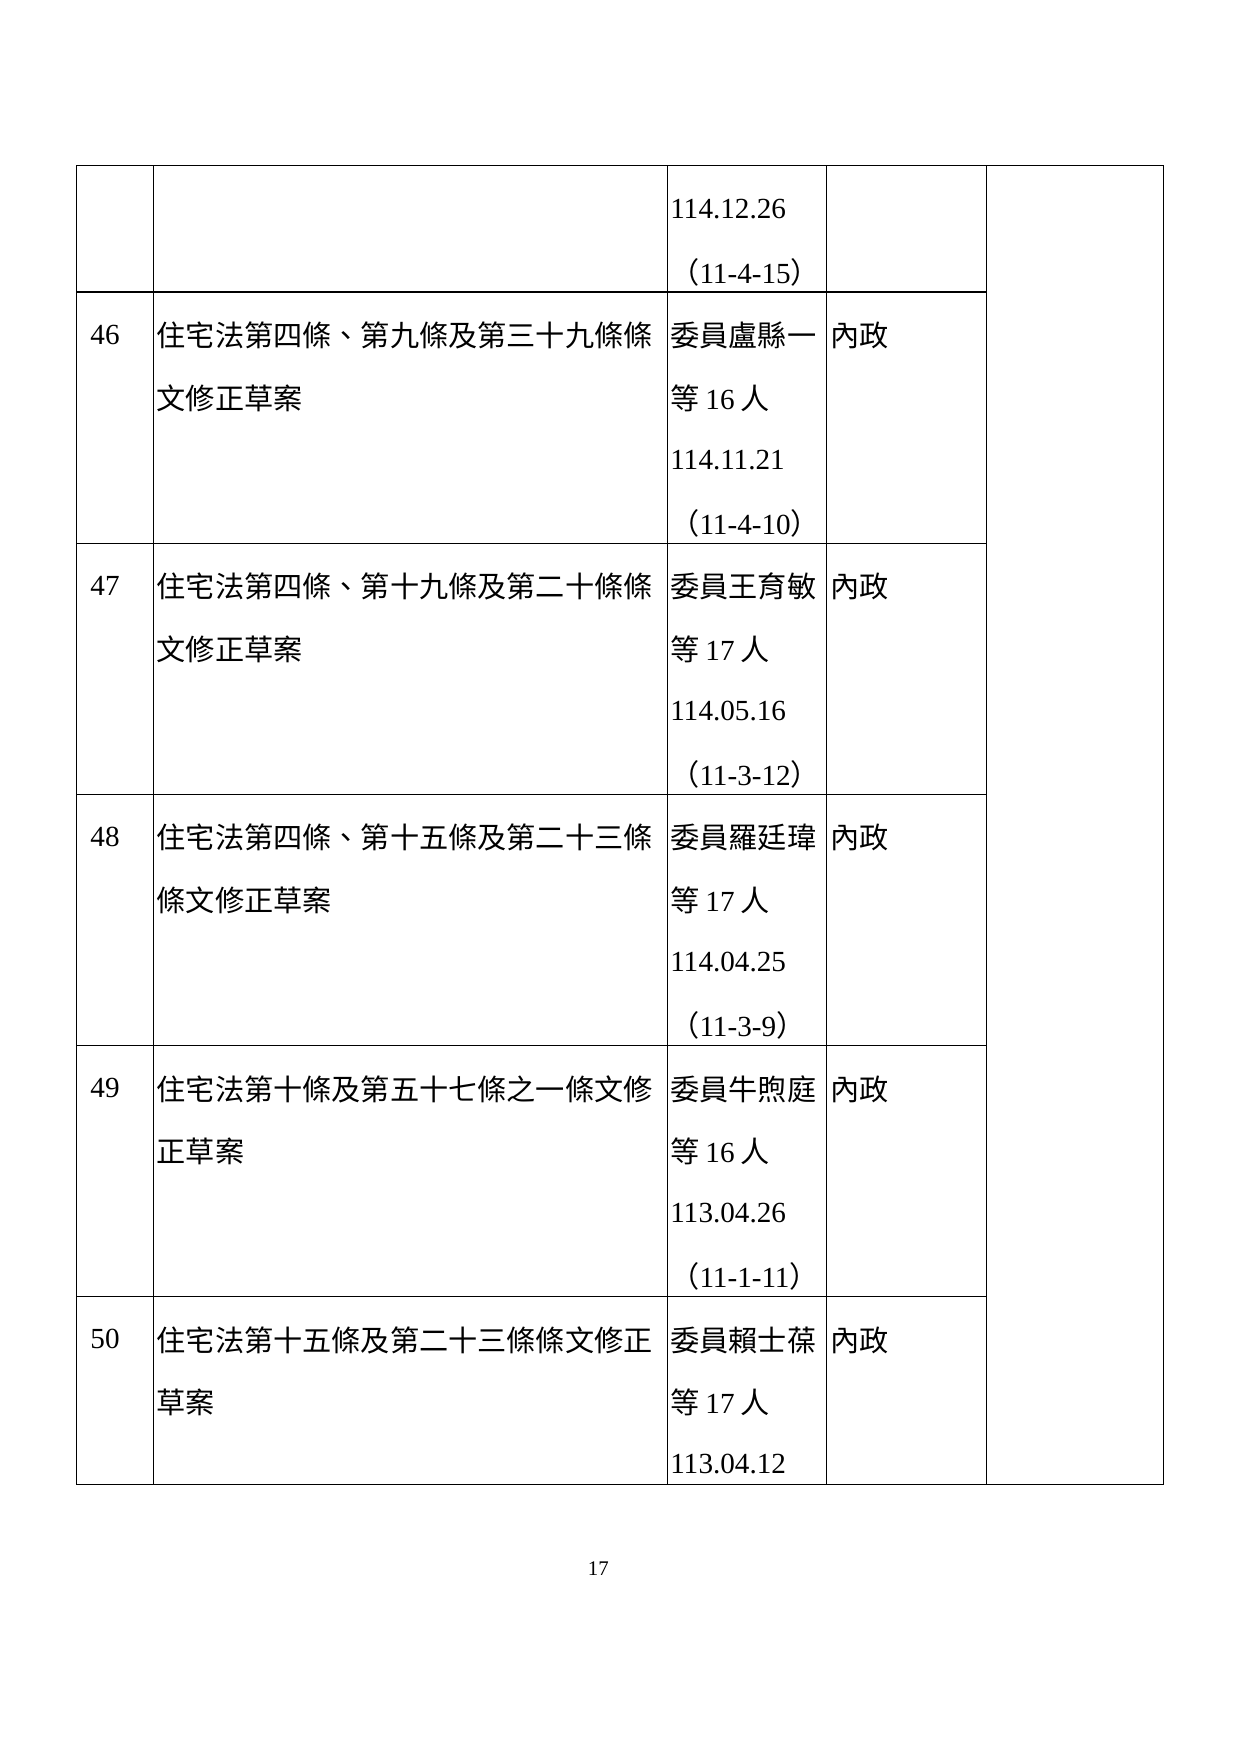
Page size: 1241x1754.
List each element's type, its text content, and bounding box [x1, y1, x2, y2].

table_cell [77, 795, 153, 1044]
table_cell 委員王育敏等17人 114.05.16 （11-3-12） [668, 544, 826, 793]
table_cell 委員羅廷瑋等17人 114.04.25 （11-3-9） [668, 795, 826, 1044]
table_cell [77, 544, 153, 793]
table_cell 內政 [827, 293, 986, 542]
table_cell 住宅法第四條、第十五條及第二十三條條文修正草案 [154, 795, 667, 1044]
table_cell 委員牛煦庭等16人 113.04.26 （11-1-11） [668, 1046, 826, 1296]
table_cell 委員賴士葆等17人 113.04.12 [668, 1297, 826, 1484]
table_cell 住宅法第四條、第九條及第三十九條條文修正草案 [154, 293, 667, 542]
table_cell 內政 [827, 1297, 986, 1484]
table_cell 委員盧縣一等16人 114.11.21 （11-4-10） [668, 293, 826, 542]
table_cell [827, 166, 986, 291]
table_cell 住宅法第四條、第十九條及第二十條條文修正草案 [154, 544, 667, 793]
table_cell 內政 [827, 1046, 986, 1296]
table_cell [154, 166, 667, 291]
table_cell [987, 166, 1163, 1484]
table_cell [77, 1046, 153, 1296]
table_cell 114.12.26 （11-4-15） [668, 166, 826, 291]
table_cell [77, 293, 153, 542]
table_cell [77, 1297, 153, 1484]
table_cell [77, 166, 153, 291]
table_cell 內政 [827, 544, 986, 793]
table_cell 住宅法第十條及第五十七條之一條文修正草案 [154, 1046, 667, 1296]
table_cell 內政 [827, 795, 986, 1044]
table_cell 住宅法第十五條及第二十三條條文修正草案 [154, 1297, 667, 1484]
